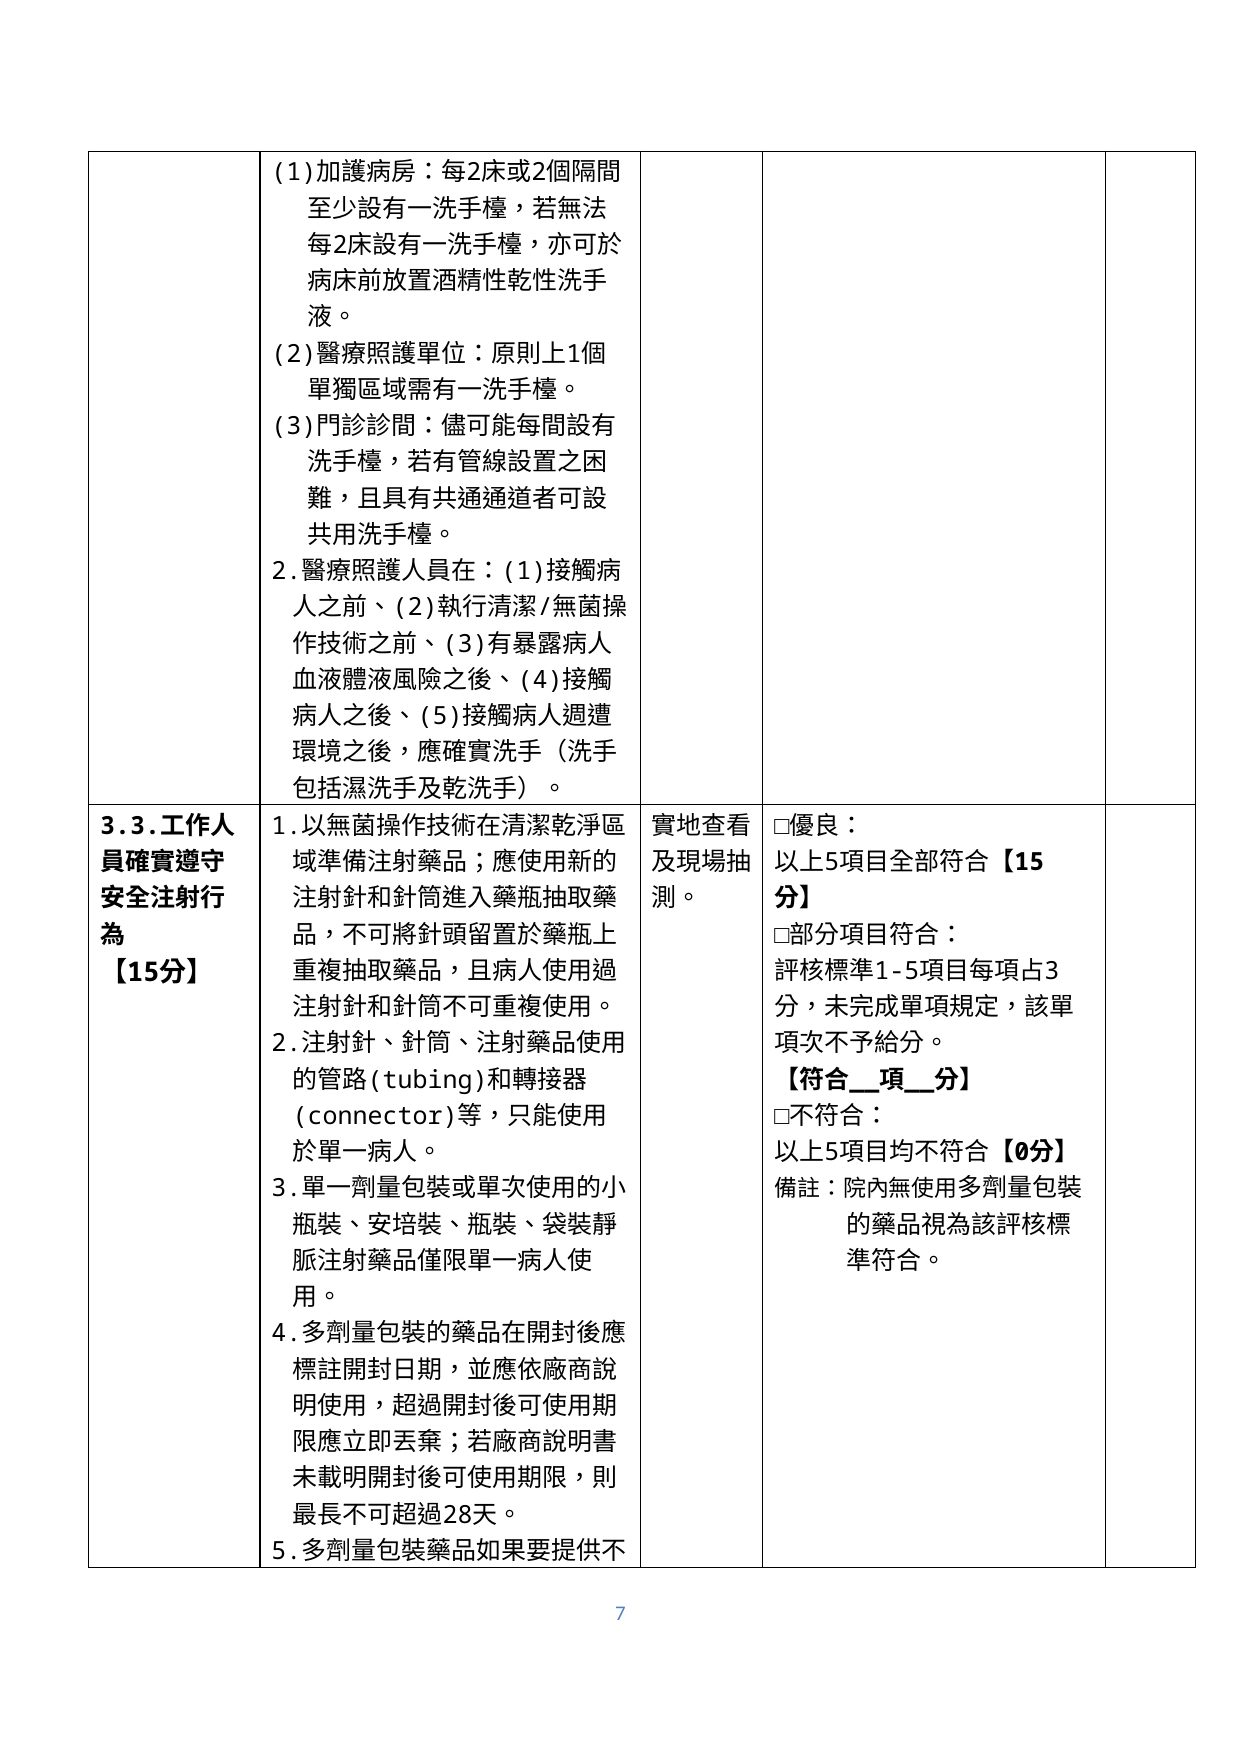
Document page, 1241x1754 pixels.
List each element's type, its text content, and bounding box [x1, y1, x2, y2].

table_cell 1.以無菌操作技術在清潔乾淨區域準備注射藥品；應使用新的注射針和針筒進入藥瓶抽取藥品，不可將針頭留置於藥瓶上重複抽取藥品，且病人使用過注射針和針筒不可重複使用。 2.注射針、針筒、注射藥品使用的管路(tubing)和轉接器(connector)等，只能使用於單一病人。 3.單一劑量包裝或單次使用的小瓶裝、安培裝、瓶裝、袋裝靜脈注射藥品僅限單一病人使用。 4.多劑量包裝的藥品在開封後應標註開封日期，並應依廠商說明使用，超過開封後可使用期限應立即丟棄；若廠商說明書未載明開封後可使用期限，則最長不可超過28天。 5.多劑量包裝藥品如果要提供不 [261, 805, 640, 1567]
table_cell [641, 152, 762, 804]
table_cell (1)加護病房：每2床或2個隔間至少設有一洗手檯，若無法每2床設有一洗手檯，亦可於病床前放置酒精性乾性洗手液。 (2)醫療照護單位：原則上1個單獨區域需有一洗手檯。 (3)門診診間：儘可能每間設有洗手檯，若有管線設置之困難，且具有共通通道者可設共用洗手檯。 2.醫療照護人員在：(1)接觸病人之前、(2)執行清潔/無菌操作技術之前、(3)有暴露病人血液體液風險之後、(4)接觸病人之後、(5)接觸病人週遭環境之後，應確實洗手（洗手包括濕洗手及乾洗手）。 [261, 152, 640, 804]
table_cell 3.3.工作人員確實遵守安全注射行為 【15分】 [89, 805, 259, 1567]
table_cell [89, 152, 259, 804]
table_cell [1106, 805, 1195, 1567]
table_cell □優良： 以上5項目全部符合【15分】 □部分項目符合： 評核標準1-5項目每項占3分，未完成單項規定，該單項次不予給分。 【符合__項__分】 □不符合： 以上5項目均不符合【0分】 備註：院內無使用多劑量包裝的藥品視為該評核標準符合。 [763, 805, 1105, 1567]
table_cell [1106, 152, 1195, 804]
table_cell 實地查看及現場抽測。 [641, 805, 762, 1567]
table_cell [763, 152, 1105, 804]
